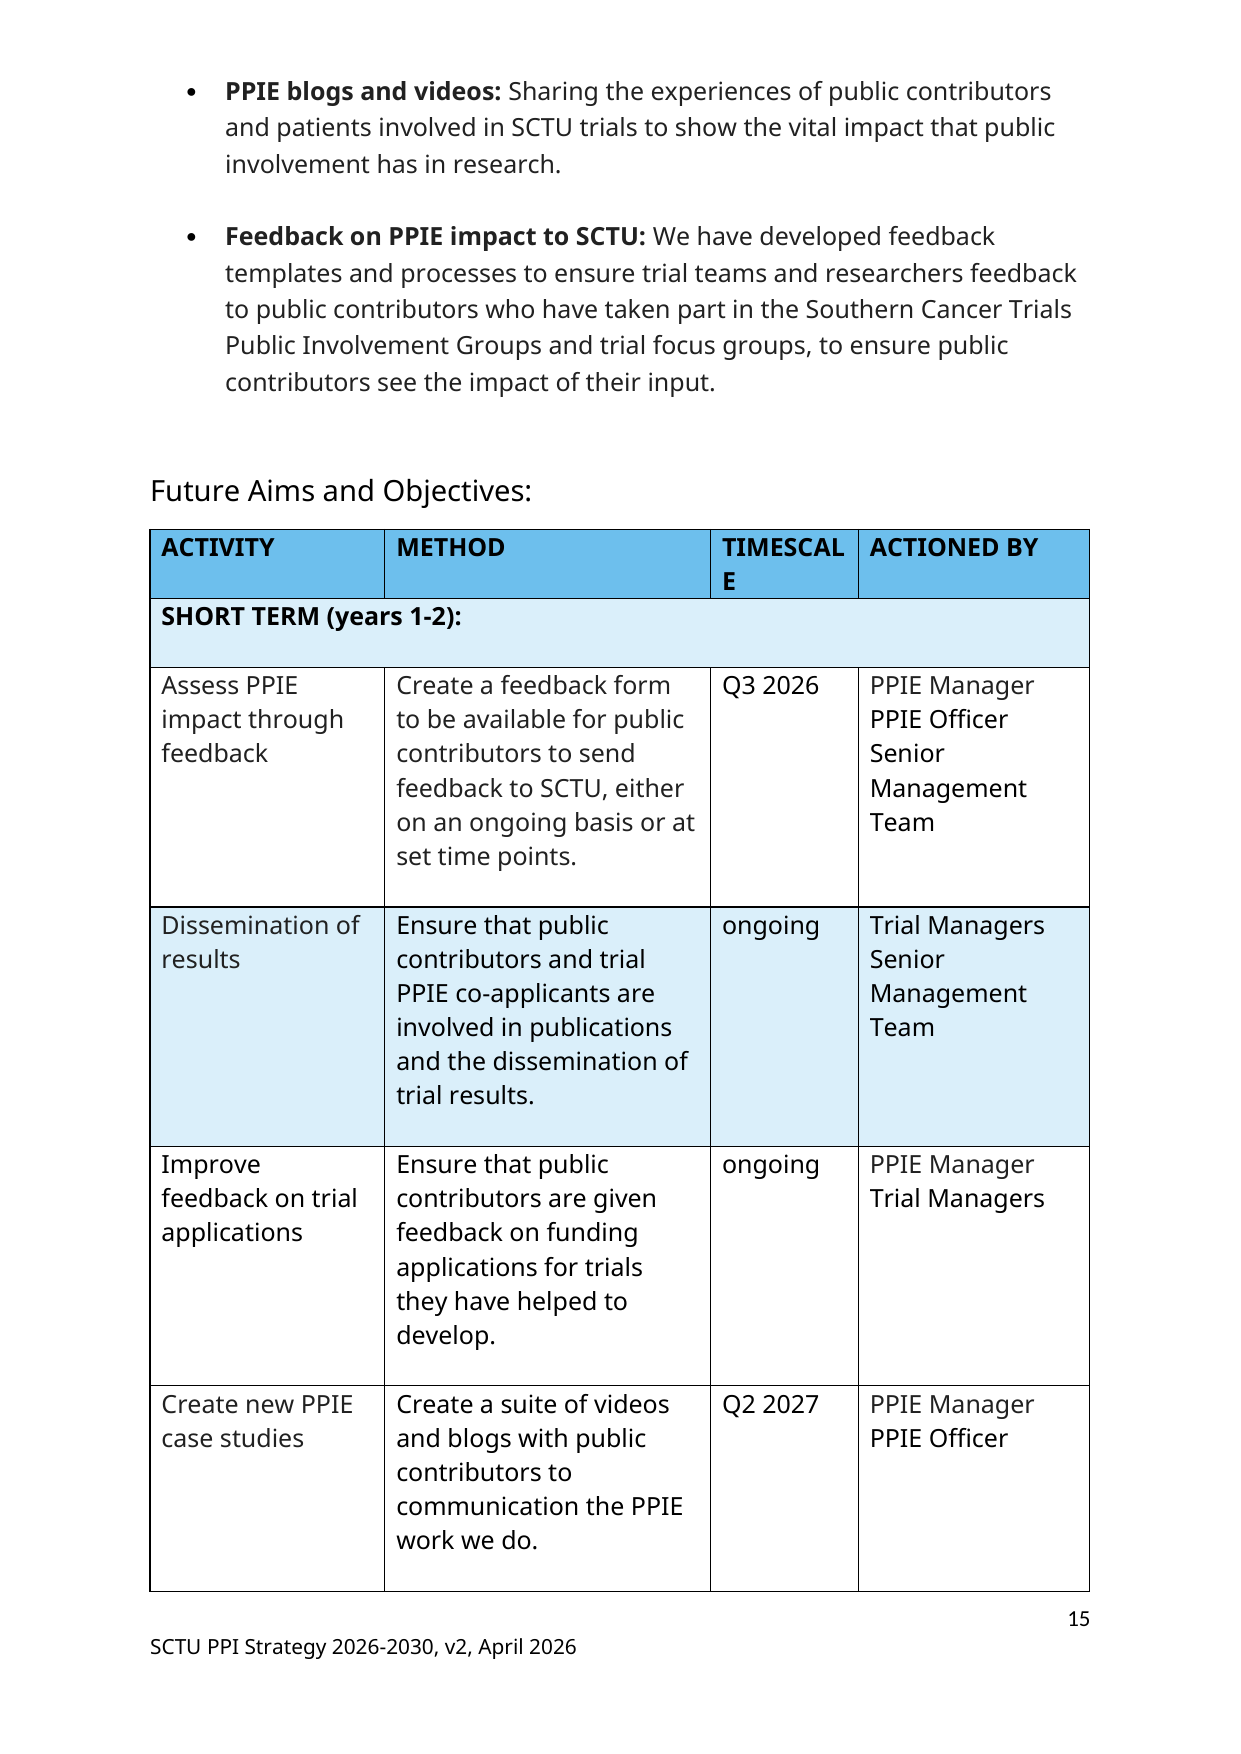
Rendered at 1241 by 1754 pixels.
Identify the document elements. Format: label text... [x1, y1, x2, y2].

table_header METHOD [385, 530, 710, 598]
list PPIE blogs and videos: Sharing the experiences of public contributors and patients involved in SCTU trials to show the vital impact that public involvement has in research. [187, 74, 1090, 181]
table_cell SHORT TERM (years 1-2): [151, 599, 1089, 667]
table_cell Create a feedback form to be available for public contributors to send feedback to SCTU, either on an ongoing basis or at set time points. [385, 668, 710, 906]
table_header ACTIONED BY [859, 530, 1089, 598]
table_cell Improve feedback on trial applications [151, 1147, 384, 1385]
table_cell PPIE Manager PPIE Officer [859, 1386, 1089, 1591]
table_cell Q2 2027 [711, 1386, 858, 1591]
table_cell ongoing [711, 908, 858, 1146]
table_cell Dissemination of results [151, 908, 384, 1146]
table_cell Create a suite of videos and blogs with public contributors to communication the PPIE work we do. [385, 1386, 710, 1591]
table_cell Q3 2026 [711, 668, 858, 906]
table_cell Create new PPIE case studies [151, 1386, 384, 1591]
table_cell ongoing [711, 1147, 858, 1385]
table_cell Ensure that public contributors are given feedback on funding applications for trials they have helped to develop. [385, 1147, 710, 1385]
table_cell Ensure that public contributors and trial PPIE co-applicants are involved in publications and the dissemination of trial results. [385, 908, 710, 1146]
table_header TIMESCALE [711, 530, 858, 598]
table_cell PPIE Manager Trial Managers [859, 1147, 1089, 1385]
table_cell Assess PPIE impact through feedback [151, 668, 384, 906]
table_header ACTIVITY [151, 530, 384, 598]
table_cell PPIE Manager PPIE Officer Senior Management Team [859, 668, 1089, 906]
list Feedback on PPIE impact to SCTU: We have developed feedback templates and processes to ensure trial teams and researchers feedback to public contributors who have taken part in the Southern Cancer Trials Public Involvement Groups and trial focus groups, to ensure public contributors see the impact of their input. [187, 219, 1090, 398]
table_cell Trial Managers Senior Management Team [859, 908, 1089, 1146]
text Future Aims and Objectives: [150, 470, 1090, 510]
